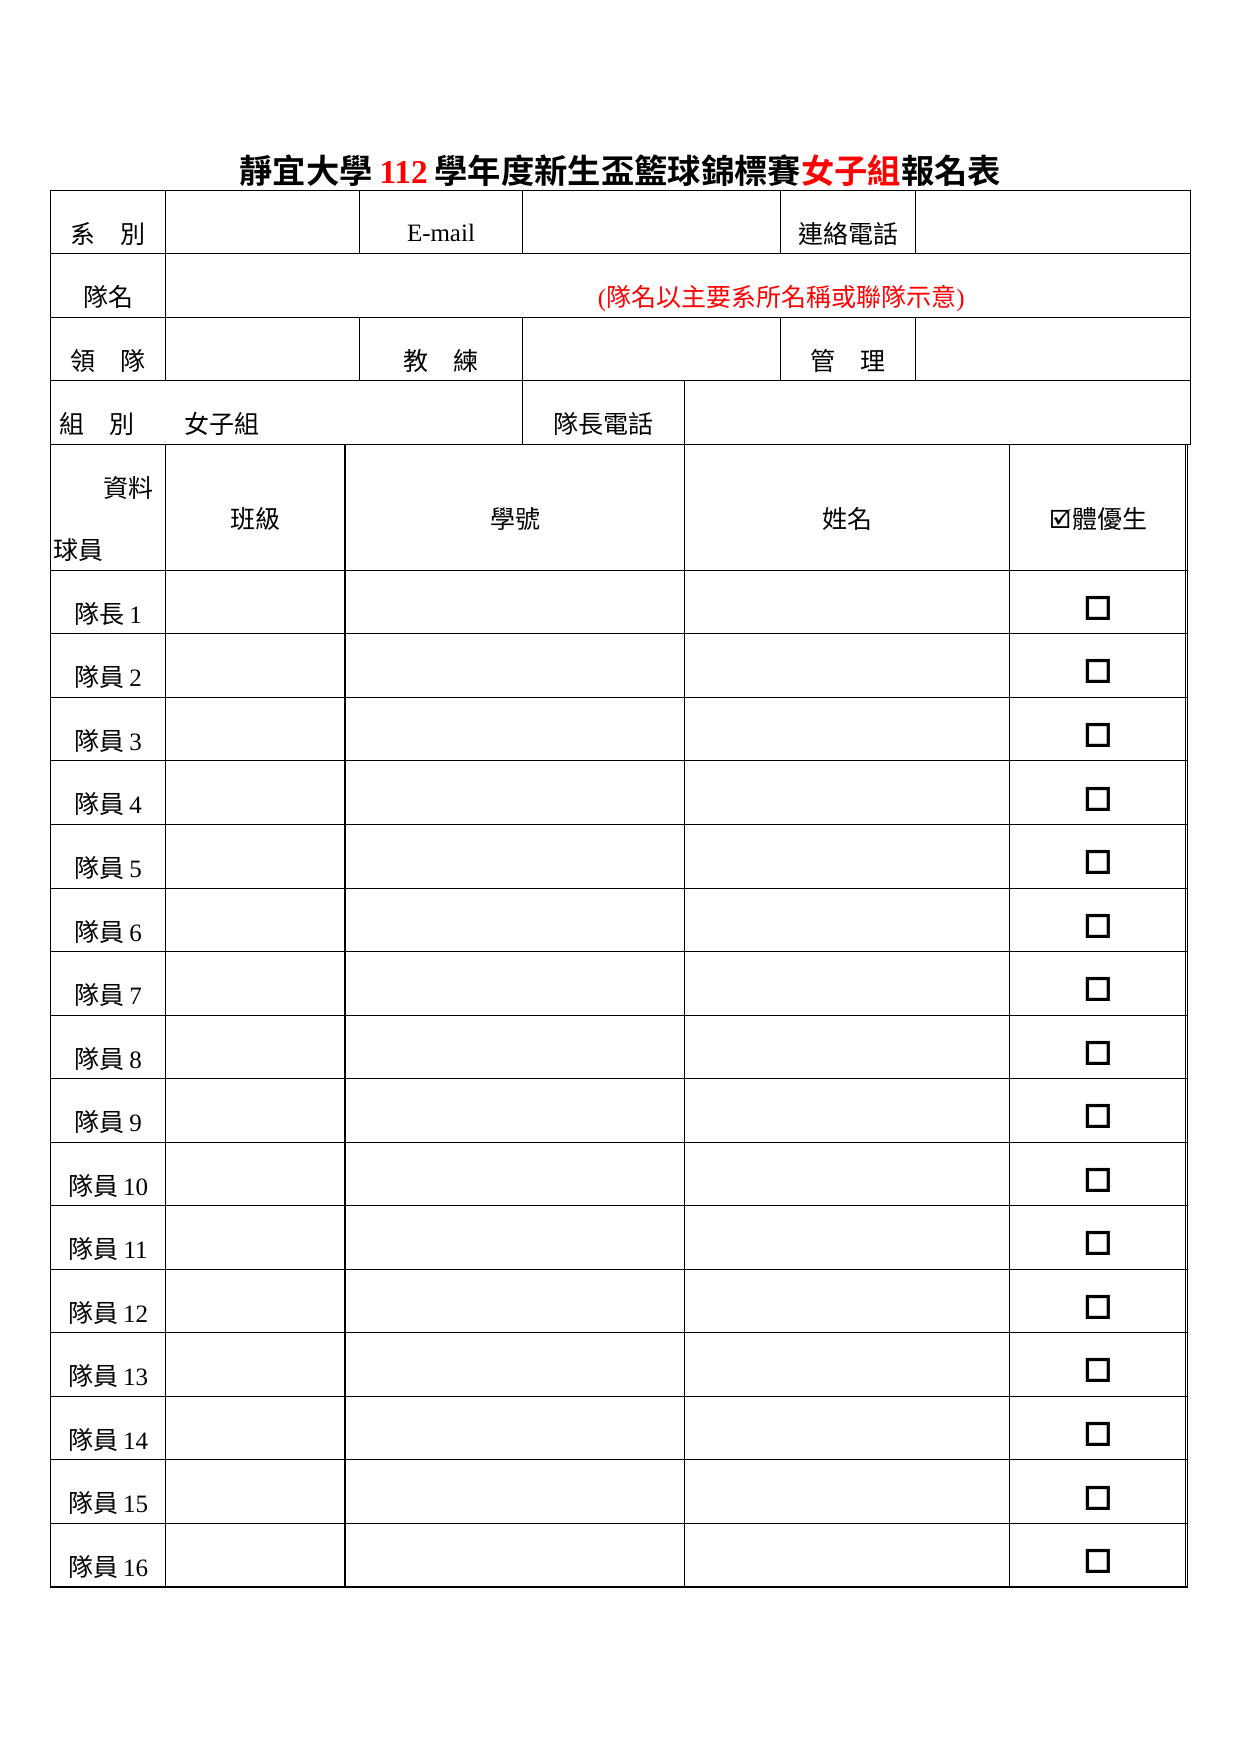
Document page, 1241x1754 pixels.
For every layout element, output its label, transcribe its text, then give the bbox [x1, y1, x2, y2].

table_cell [166, 1397, 344, 1459]
table_cell [166, 1270, 344, 1332]
table_cell  [1010, 761, 1185, 824]
table_cell [346, 1079, 684, 1142]
table_cell 隊長1 [51, 571, 165, 633]
table_cell [166, 1016, 344, 1078]
table_cell [166, 698, 344, 760]
table_cell 學號 [346, 445, 684, 570]
table_cell  [1010, 1016, 1185, 1078]
table_cell 隊員8 [51, 1016, 165, 1078]
text 靜宜大學112學年度新生盃籃球錦標賽女子組報名表 [118, 127, 1122, 189]
table_cell 隊員4 [51, 761, 165, 824]
table_cell 隊員7 [51, 952, 165, 1014]
table_cell [685, 952, 1009, 1014]
table_cell 資料 球員 [51, 445, 165, 570]
table_cell 隊員14 [51, 1397, 165, 1459]
table_cell [346, 1333, 684, 1396]
table_cell [685, 1524, 1009, 1586]
table_cell  [1010, 952, 1185, 1014]
table_cell [685, 825, 1009, 887]
table_header [166, 191, 359, 253]
table_cell [685, 1206, 1009, 1269]
table_cell [346, 1460, 684, 1523]
table_cell [166, 318, 359, 380]
table_cell [685, 1333, 1009, 1396]
table_cell [346, 952, 684, 1014]
table_cell 隊員9 [51, 1079, 165, 1142]
table_cell  [1010, 1397, 1185, 1459]
table_cell [346, 1524, 684, 1586]
table_cell [346, 1397, 684, 1459]
table_cell [166, 1079, 344, 1142]
table_cell [685, 381, 1190, 444]
table_cell  [1010, 1079, 1185, 1142]
table_cell  [1010, 1333, 1185, 1396]
table_cell [346, 825, 684, 887]
table_cell 隊名 [51, 254, 165, 317]
table_cell  [1010, 1460, 1185, 1523]
table_cell 隊員3 [51, 698, 165, 760]
table_cell [685, 1270, 1009, 1332]
table_cell [346, 634, 684, 697]
table_cell [685, 1079, 1009, 1142]
table_cell [166, 825, 344, 887]
table_cell [166, 1333, 344, 1396]
table_cell [166, 1206, 344, 1269]
table_cell [346, 571, 684, 633]
table_cell 隊員13 [51, 1333, 165, 1396]
table_cell [166, 634, 344, 697]
table_cell [685, 761, 1009, 824]
table_cell  [1010, 889, 1185, 951]
table_cell [346, 889, 684, 951]
table_header [916, 191, 1190, 253]
table_cell [685, 1460, 1009, 1523]
table_cell  [1010, 1524, 1185, 1586]
table_cell 體優生 [1010, 445, 1185, 570]
table_cell [166, 1460, 344, 1523]
table_cell [346, 1143, 684, 1205]
table_cell [166, 1143, 344, 1205]
table_cell 組 別 女子組 [51, 381, 522, 444]
table_cell 管 理 [781, 318, 915, 380]
table_cell  [1010, 1206, 1185, 1269]
table_cell [166, 952, 344, 1014]
table_cell 教 練 [360, 318, 522, 380]
table_cell [346, 1206, 684, 1269]
table_cell 姓名 [685, 445, 1009, 570]
table_cell  [1010, 698, 1185, 760]
table_cell [346, 1016, 684, 1078]
table_cell 領 隊 [51, 318, 165, 380]
table_cell [685, 1397, 1009, 1459]
table_header 連絡電話 [781, 191, 915, 253]
table_cell [166, 761, 344, 824]
table_cell  [1010, 1270, 1185, 1332]
table_cell  [1010, 825, 1185, 887]
table_cell 隊員2 [51, 634, 165, 697]
table_cell [346, 1270, 684, 1332]
table_cell [346, 698, 684, 760]
table_cell [166, 571, 344, 633]
table_cell  [1010, 1143, 1185, 1205]
table_cell 隊員6 [51, 889, 165, 951]
table_cell [685, 698, 1009, 760]
table_cell  [1010, 634, 1185, 697]
table_cell 隊員15 [51, 1460, 165, 1523]
table_cell [685, 889, 1009, 951]
table_cell [346, 761, 684, 824]
table_cell [166, 1524, 344, 1586]
table_cell [916, 318, 1190, 380]
table_cell 隊員12 [51, 1270, 165, 1332]
table_cell 班級 [166, 445, 344, 570]
table_cell [685, 1143, 1009, 1205]
table_cell [166, 889, 344, 951]
table_header E-mail [360, 191, 522, 253]
table_cell [685, 571, 1009, 633]
table_header 系 別 [51, 191, 165, 253]
table_header [523, 191, 780, 253]
table_cell 隊長電話 [523, 381, 684, 444]
table_cell 隊員5 [51, 825, 165, 887]
table_cell 隊員10 [51, 1143, 165, 1205]
table_cell [523, 318, 780, 380]
table_cell (隊名以主要系所名稱或聯隊示意) [166, 254, 1190, 317]
table_cell 隊員11 [51, 1206, 165, 1269]
table_cell [685, 1016, 1009, 1078]
table_cell [685, 634, 1009, 697]
table_cell  [1010, 571, 1185, 633]
table_cell 隊員16 [51, 1524, 165, 1586]
